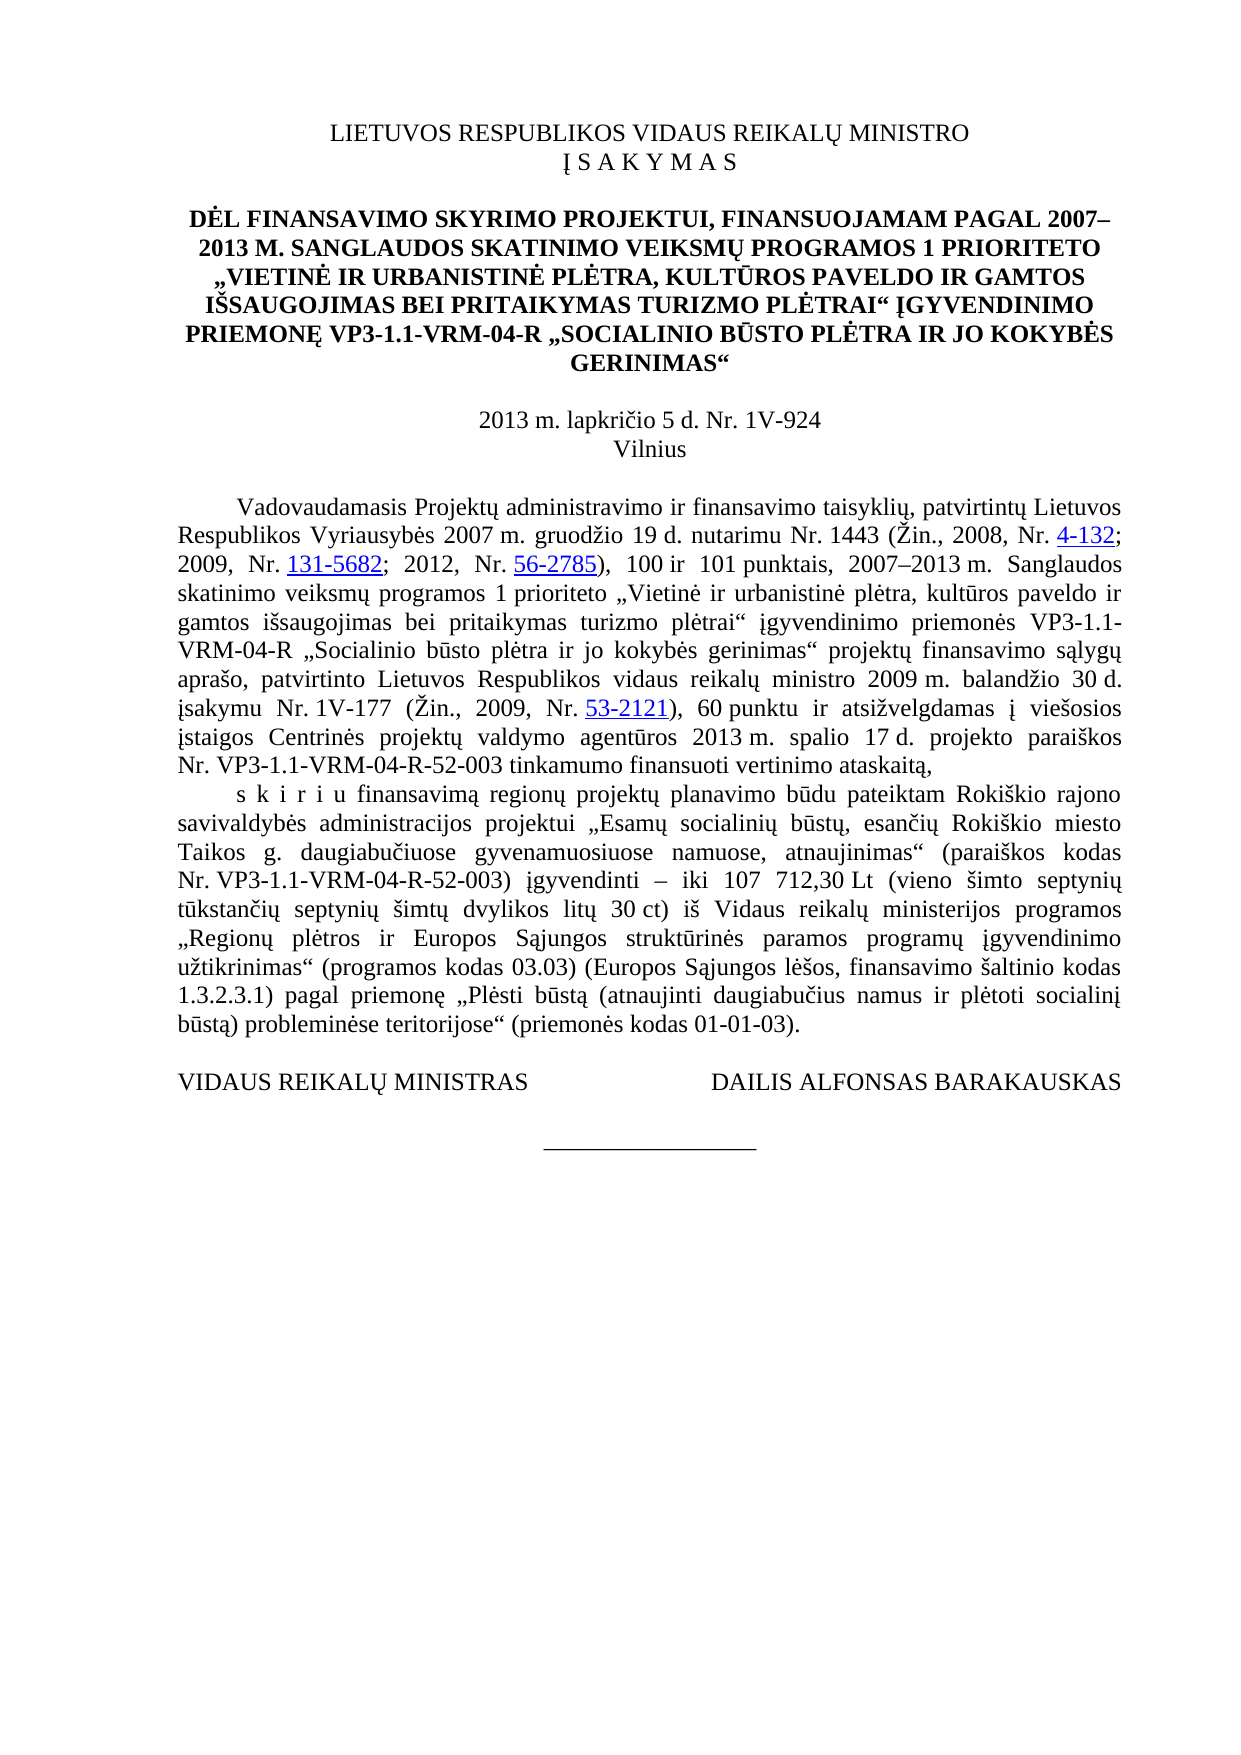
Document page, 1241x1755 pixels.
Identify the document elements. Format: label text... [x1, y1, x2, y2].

text s k i r i u finansavimą regionų projektų planavimo būdu pateiktam Rokiškio rajono savivaldybės administracijos projektui „Esamų socialinių būstų, esančių Rokiškio miesto Taikos g. daugiabučiuose gyvenamuosiuose namuose, atnaujinimas“ (paraiškos kodas Nr. VP3-1.1-VRM-04-R-52-003) įgyvendinti – iki 107 712,30 Lt (vieno šimto septynių tūkstančių septynių šimtų dvylikos litų 30 ct) iš Vidaus reikalų ministerijos programos „Regionų plėtros ir Europos Sąjungos struktūrinės paramos programų įgyvendinimo užtikrinimas“ (programos kodas 03.03) (Europos Sąjungos lėšos, finansavimo šaltinio kodas 1.3.2.3.1) pagal priemonę „Plėsti būstą (atnaujinti daugiabučius namus ir plėtoti socialinį būstą) probleminėse teritorijose“ (priemonės kodas 01-01-03). [177, 779, 1122, 1038]
text Vadovaudamasis Projektų administravimo ir finansavimo taisyklių, patvirtintų Lietuvos Respublikos Vyriausybės 2007 m. gruodžio 19 d. nutarimu Nr. 1443 (Žin., 2008, Nr. 4-132; 2009, Nr. 131-5682; 2012, Nr. 56-2785), 100 ir 101 punktais, 2007–2013 m. Sanglaudos skatinimo veiksmų programos 1 prioriteto „Vietinė ir urbanistinė plėtra, kultūros paveldo ir gamtos išsaugojimas bei pritaikymas turizmo plėtrai“ įgyvendinimo priemonės VP3-1.1-VRM-04-R „Socialinio būsto plėtra ir jo kokybės gerinimas“ projektų finansavimo sąlygų aprašo, patvirtinto Lietuvos Respublikos vidaus reikalų ministro 2009 m. balandžio 30 d. įsakymu Nr. 1V-177 (Žin., 2009, Nr. 53-2121), 60 punktu ir atsižvelgdamas į viešosios įstaigos Centrinės projektų valdymo agentūros 2013 m. spalio 17 d. projekto paraiškos Nr. VP3-1.1-VRM-04-R-52-003 tinkamumo finansuoti vertinimo ataskaitą, [177, 492, 1122, 779]
text LIETUVOS RESPUBLIKOS VIDAUS REIKALŲ MINISTRO [177, 118, 1122, 147]
text DĖL FINANSAVIMO SKYRIMO PROJEKTUI, FINANSUOJAMAM PAGAL 2007–2013 M. SANGLAUDOS SKATINIMO veiksmų programos 1 prioriteto „VIETINĖ IR URBANISTINĖ PLĖTRA, KULTŪROS PAVELDO IR GAMTOS IŠSAUGOJIMAS BEI PRITAIKYMAS TURIZMO PLĖTRAI“ ĮGYVENDINIMO priemonĘ VP3-1.1-VRM-04-r „SOCIALINIO BŪSTO PLĖTRA IR JO KOKYBĖS GERINIMAS“ [177, 204, 1122, 377]
text Vidaus reikalų ministras Dailis Alfonsas Barakauskas [177, 1067, 1122, 1096]
text Į S A K Y M A S [177, 147, 1122, 176]
text Vilnius [177, 434, 1122, 463]
text _________________ [177, 1124, 1122, 1153]
text 2013 m. lapkričio 5 d. Nr. 1V-924 [177, 406, 1122, 434]
